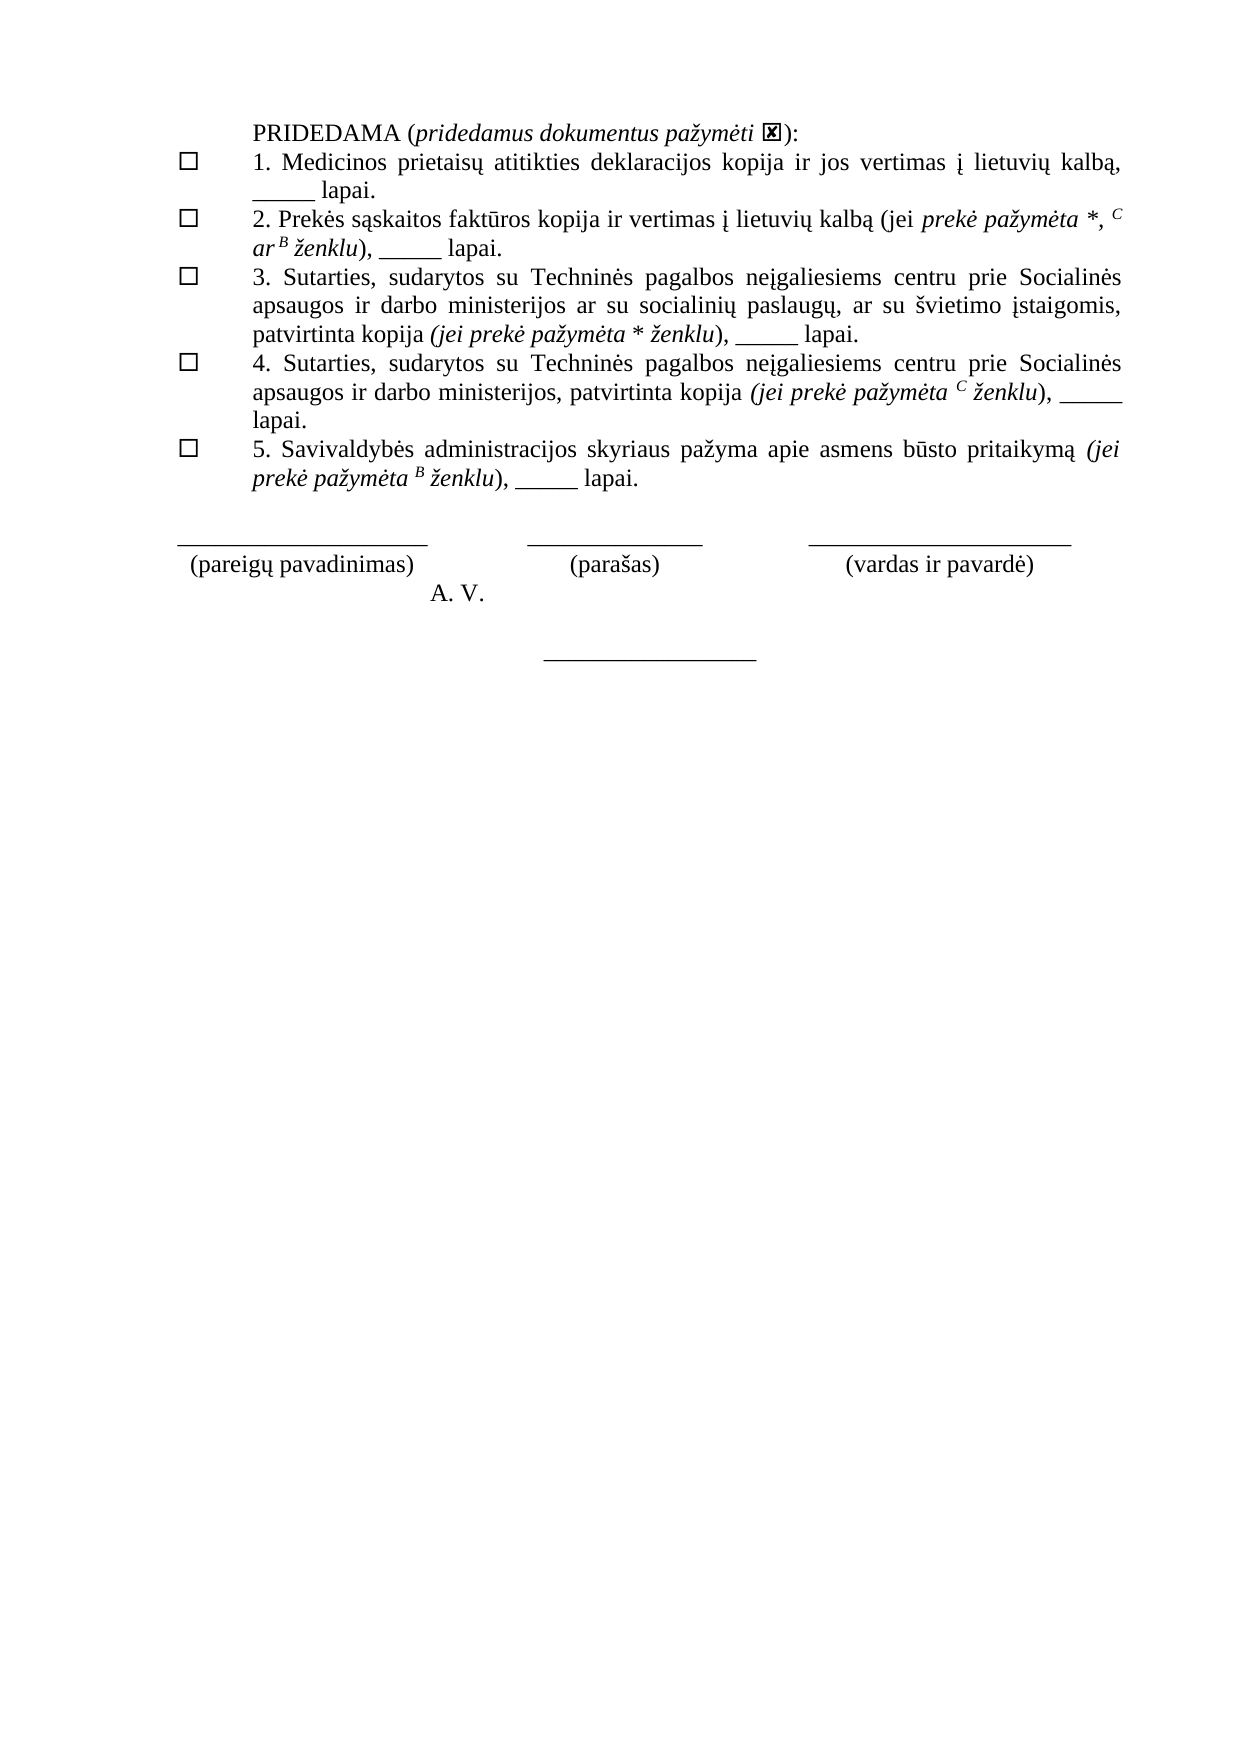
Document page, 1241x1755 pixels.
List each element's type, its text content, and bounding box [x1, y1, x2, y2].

text [] 1. Medicinos prietaisų atitikties deklaracijos kopija ir jos vertimas į lietuvių kalbą, _____ lapai. [177, 147, 1122, 204]
text A. V. [430, 578, 1122, 607]
text [] 2. Prekės sąskaitos faktūros kopija ir vertimas į lietuvių kalbą (jei prekė pažymėta *, C ar B ženklu), _____ lapai. [177, 204, 1122, 262]
text [] 3. Sutarties, sudarytos su Techninės pagalbos neįgaliesiems centru prie Socialinės apsaugos ir darbo ministerijos ar su socialinių paslaugų, ar su švietimo įstaigomis, patvirtinta kopija (jei prekė pažymėta * ženklu), _____ lapai. [177, 262, 1122, 348]
text ____________________ ______________ _____________________ [177, 521, 1122, 549]
text _________________ [177, 636, 1122, 664]
text (pareigų pavadinimas) (parašas) (vardas ir pavardė) [190, 549, 1122, 578]
text [] 4. Sutarties, sudarytos su Techninės pagalbos neįgaliesiems centru prie Socialinės apsaugos ir darbo ministerijos, patvirtinta kopija (jei prekė pažymėta C ženklu), _____ lapai. [177, 348, 1122, 434]
text PRIDEDAMA (pridedamus dokumentus pažymėti [X]): [252, 118, 1122, 147]
text [] 5. Savivaldybės administracijos skyriaus pažyma apie asmens būsto pritaikymą (jei prekė pažymėta B ženklu), _____ lapai. [177, 434, 1122, 492]
